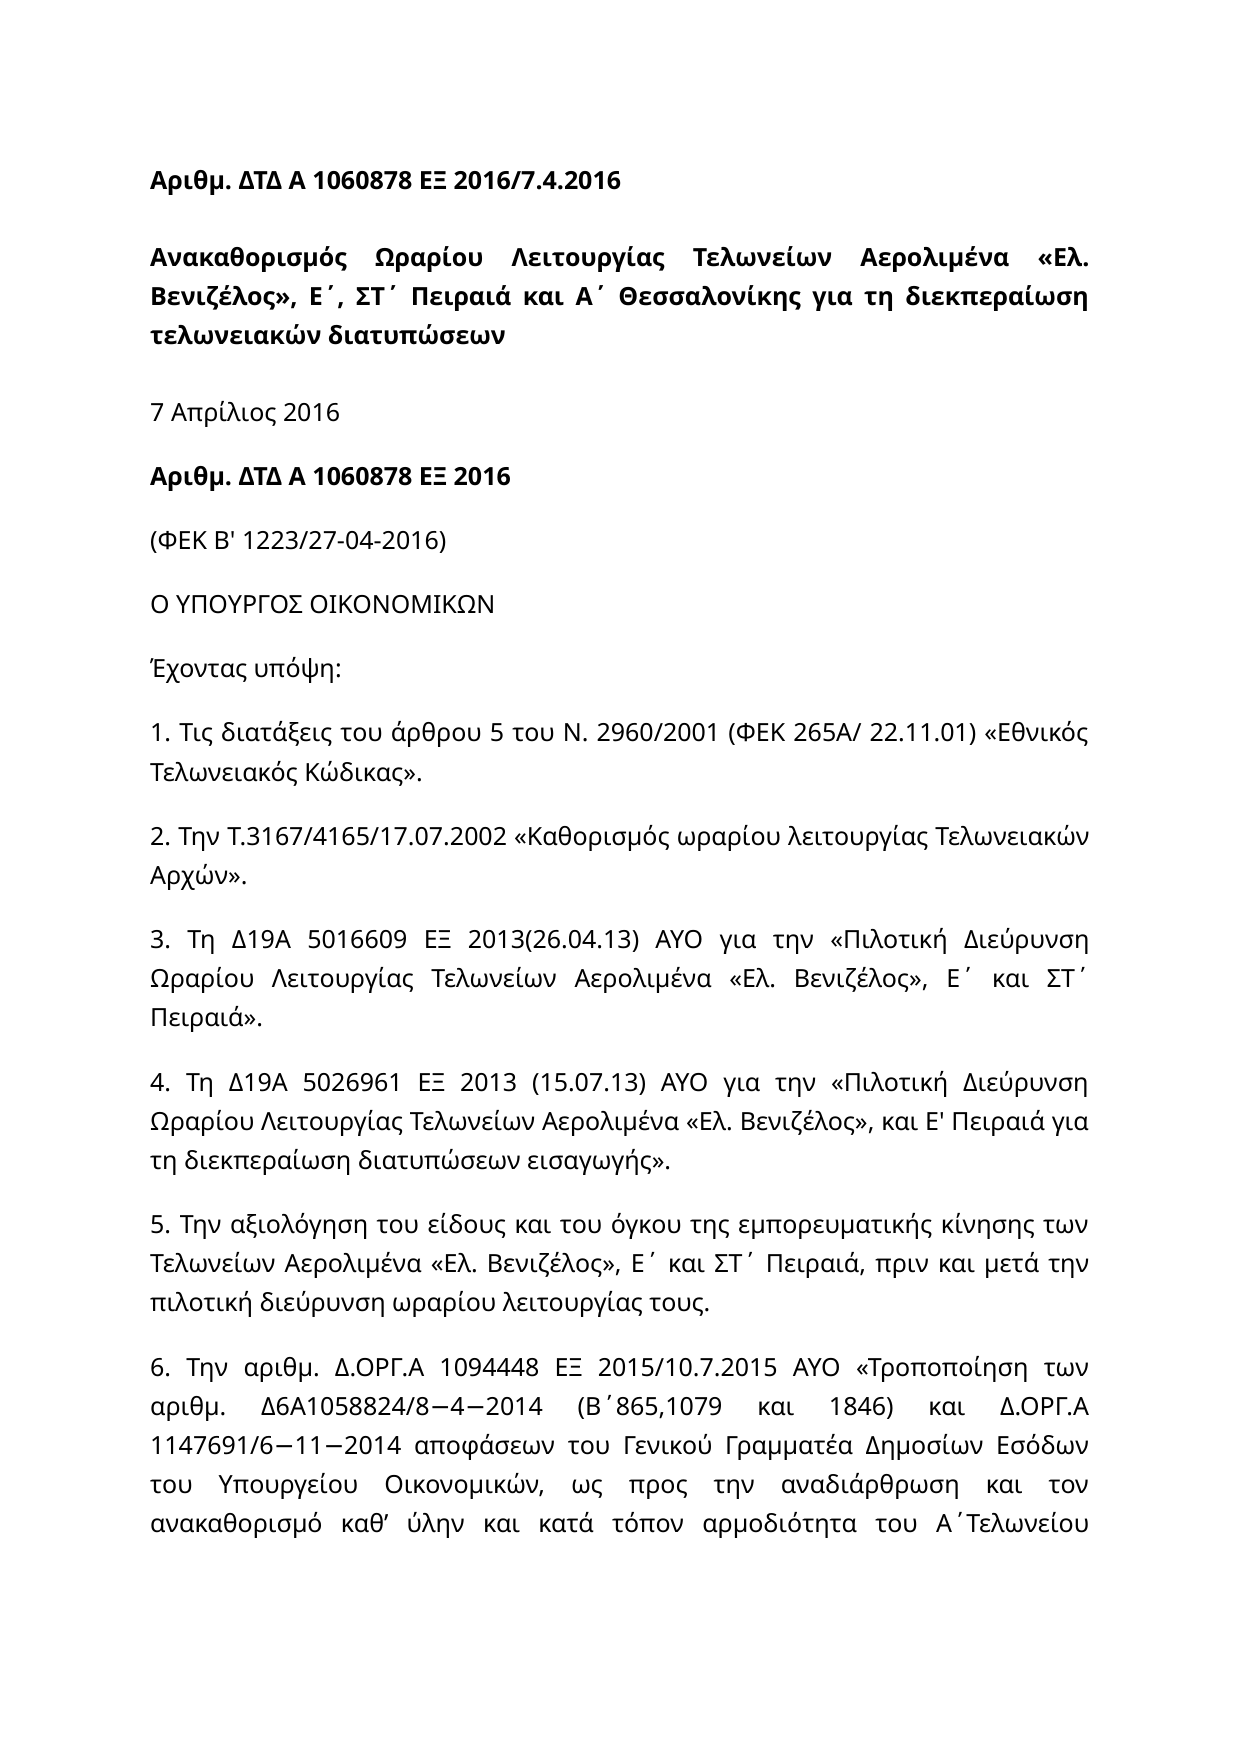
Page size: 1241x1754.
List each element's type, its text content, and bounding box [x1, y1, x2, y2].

text 4. Τη Δ19Α 5026961 ΕΞ 2013 (15.07.13) ΑΥΟ για την «Πιλοτική Διεύρυνση Ωραρίου Λειτουργίας Τελωνείων Αερολιμένα «Ελ. Βενιζέλος», και Ε' Πειραιά για τη διεκπεραίωση διατυπώσεων εισαγωγής». [150, 1064, 1090, 1177]
text 1. Τις διατάξεις του άρθρου 5 του Ν. 2960/2001 (ΦΕΚ 265Α/ 22.11.01) «Εθνικός Τελωνειακός Κώδικας». [150, 715, 1090, 788]
text (ΦΕΚ Β' 1223/27-04-2016) [150, 522, 1090, 557]
text 7 Απρίλιος 2016 [150, 394, 1090, 428]
text 5. Την αξιολόγηση του είδους και του όγκου της εμπορευματικής κίνησης των Τελωνείων Αερολιμένα «Ελ. Βενιζέλος», Ε΄ και ΣΤ΄ Πειραιά, πριν και μετά την πιλοτική διεύρυνση ωραρίου λειτουργίας τους. [150, 1207, 1090, 1319]
title Ανακαθορισμός Ωραρίου Λειτουργίας Τελωνείων Αερολιμένα «Ελ. Βενιζέλος», Ε΄, ΣΤ΄ Πειραιά και Α΄ Θεσσαλονίκης για τη διεκπεραίωση τελωνειακών διατυπώσεων [150, 239, 1090, 352]
text 3. Τη Δ19Α 5016609 ΕΞ 2013(26.04.13) ΑΥΟ για την «Πιλοτική Διεύρυνση Ωραρίου Λειτουργίας Τελωνείων Αερολιμένα «Ελ. Βενιζέλος», Ε΄ και ΣΤ΄ Πειραιά». [150, 922, 1090, 1034]
text Έχοντας υπόψη: [150, 651, 1090, 685]
text Ο ΥΠΟΥΡΓΟΣ ΟΙΚΟΝΟΜΙΚΩΝ [150, 587, 1090, 621]
text 2. Την Τ.3167/4165/17.07.2002 «Καθορισμός ωραρίου λειτουργίας Τελωνειακών Αρχών». [150, 818, 1090, 892]
title Αριθμ. ΔΤΔ Α 1060878 ΕΞ 2016/7.4.2016 [150, 162, 1090, 197]
text Αριθμ. ΔΤΔ Α 1060878 ΕΞ 2016 [150, 458, 1090, 492]
text 6. Την αριθμ. Δ.ΟΡΓ.Α 1094448 ΕΞ 2015/10.7.2015 ΑΥΟ «Τροποποίηση των αριθμ. Δ6Α1058824/8−4−2014 (Β΄865,1079 και 1846) και Δ.ΟΡΓ.Α 1147691/6−11−2014 αποφάσεων του Γενικού Γραμματέα Δημοσίων Εσόδων του Υπουργείου Οικονομικών, ως προς την αναδιάρθρωση και τον ανακαθορισμό καθ’ ύλην και κατά τόπον αρμοδιότητα του Α΄Τελωνείου [150, 1349, 1090, 1540]
